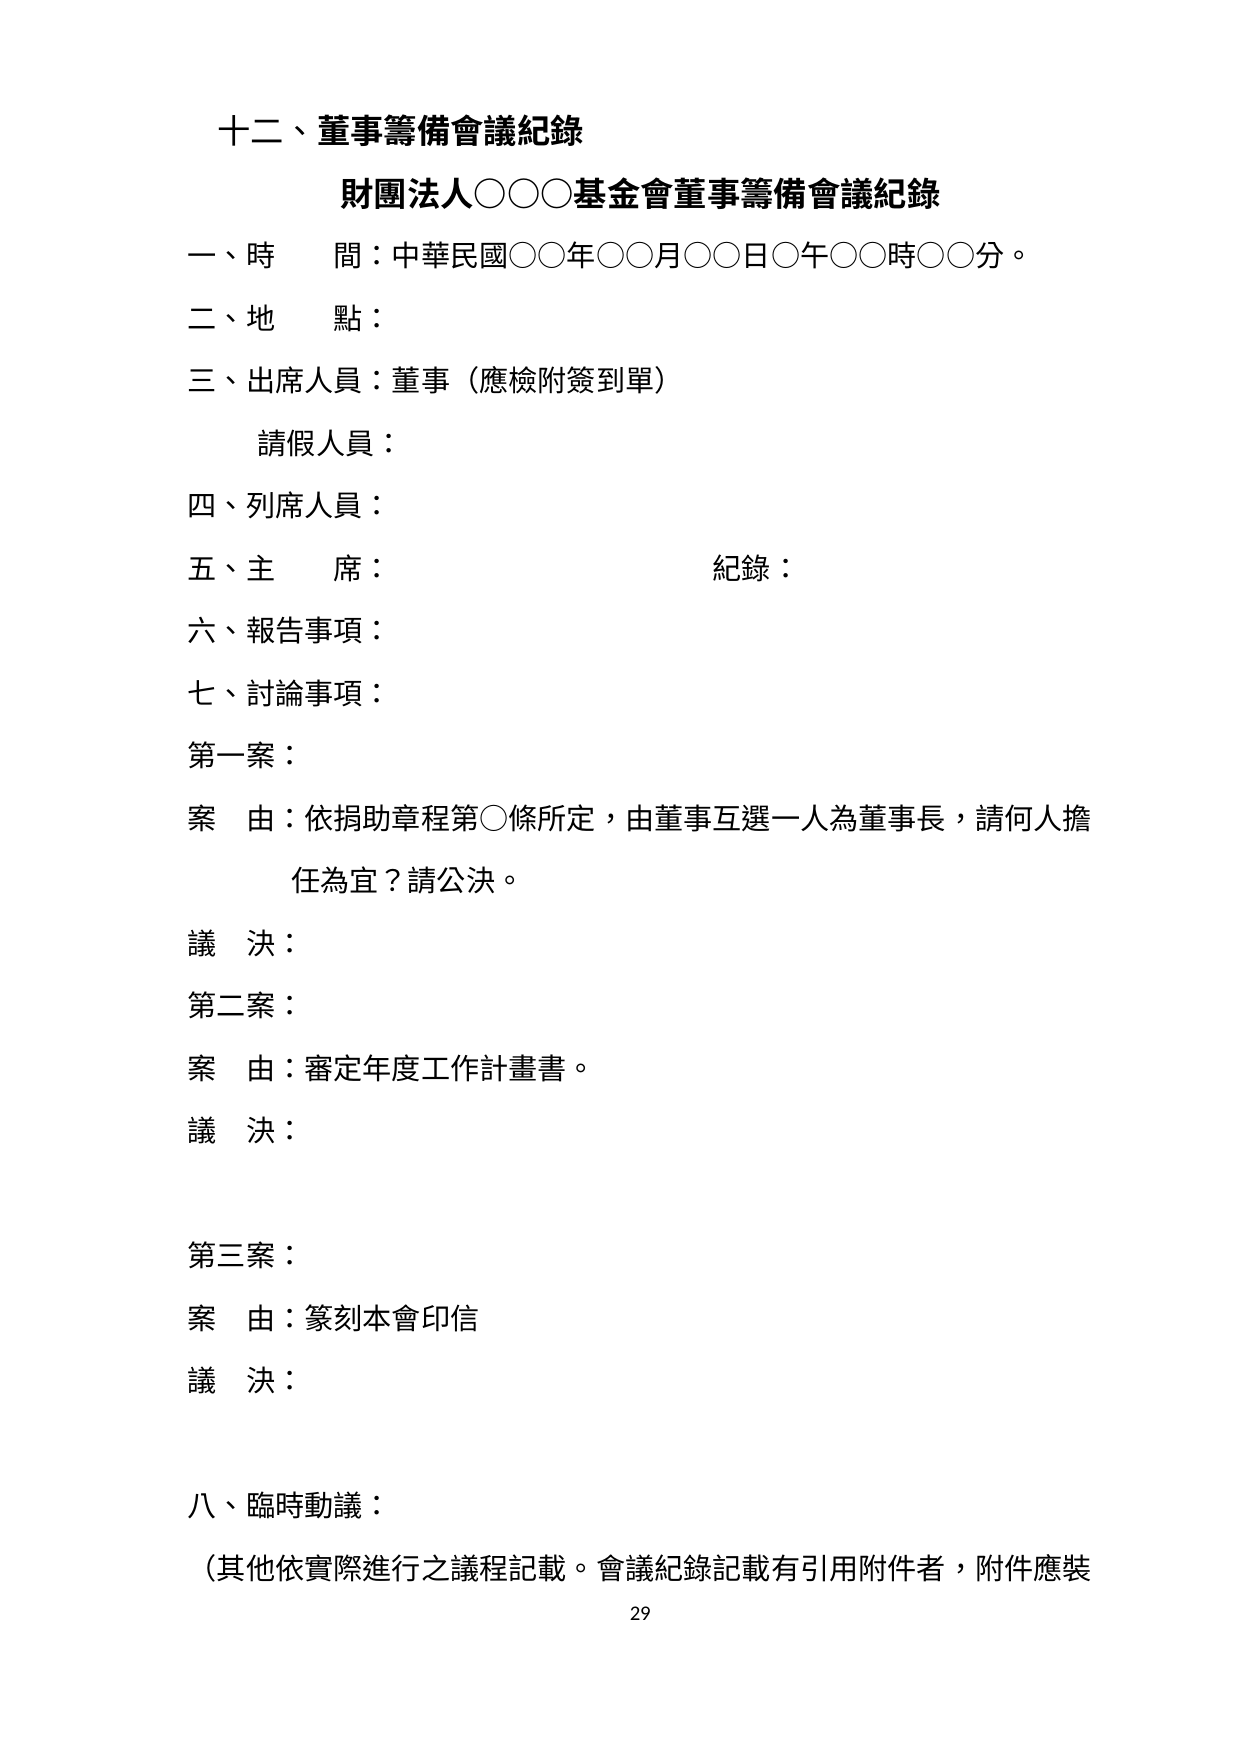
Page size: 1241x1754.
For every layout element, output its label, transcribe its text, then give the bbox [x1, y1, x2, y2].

text 第三案： [187, 1212, 1093, 1275]
text 五、主 席： 紀錄： [187, 525, 1093, 587]
text 四、列席人員： [187, 462, 1093, 525]
text 財團法人○○○基金會董事籌備會議紀錄 [187, 150, 1093, 212]
subtitle 董事籌備會議紀錄 [202, 87, 1093, 150]
text 議 決： [187, 1337, 1093, 1400]
text 八、臨時動議： [187, 1462, 1093, 1525]
text 案 由：審定年度工作計畫書。 [187, 1025, 1093, 1087]
text 第二案： [187, 962, 1093, 1025]
text 一、時 間：中華民國○○年○○月○○日○午○○時○○分。 [187, 212, 1093, 275]
text 三、出席人員：董事（應檢附簽到單） [187, 337, 1093, 400]
text 七、討論事項： [187, 650, 1093, 712]
text 案 由：篆刻本會印信 [187, 1275, 1093, 1337]
text 二、地 點： [187, 275, 1093, 337]
text 案 由：依捐助章程第○條所定，由董事互選一人為董事長，請何人擔任為宜？請公決。 [187, 775, 1093, 900]
text （其他依實際進行之議程記載。會議紀錄記載有引用附件者，附件應裝 [187, 1525, 1093, 1587]
text 第一案： [187, 712, 1093, 775]
text 議 決： [187, 900, 1093, 962]
text 請假人員： [187, 400, 1093, 462]
text 六、報告事項： [187, 587, 1093, 650]
text 議 決： [187, 1087, 1093, 1150]
